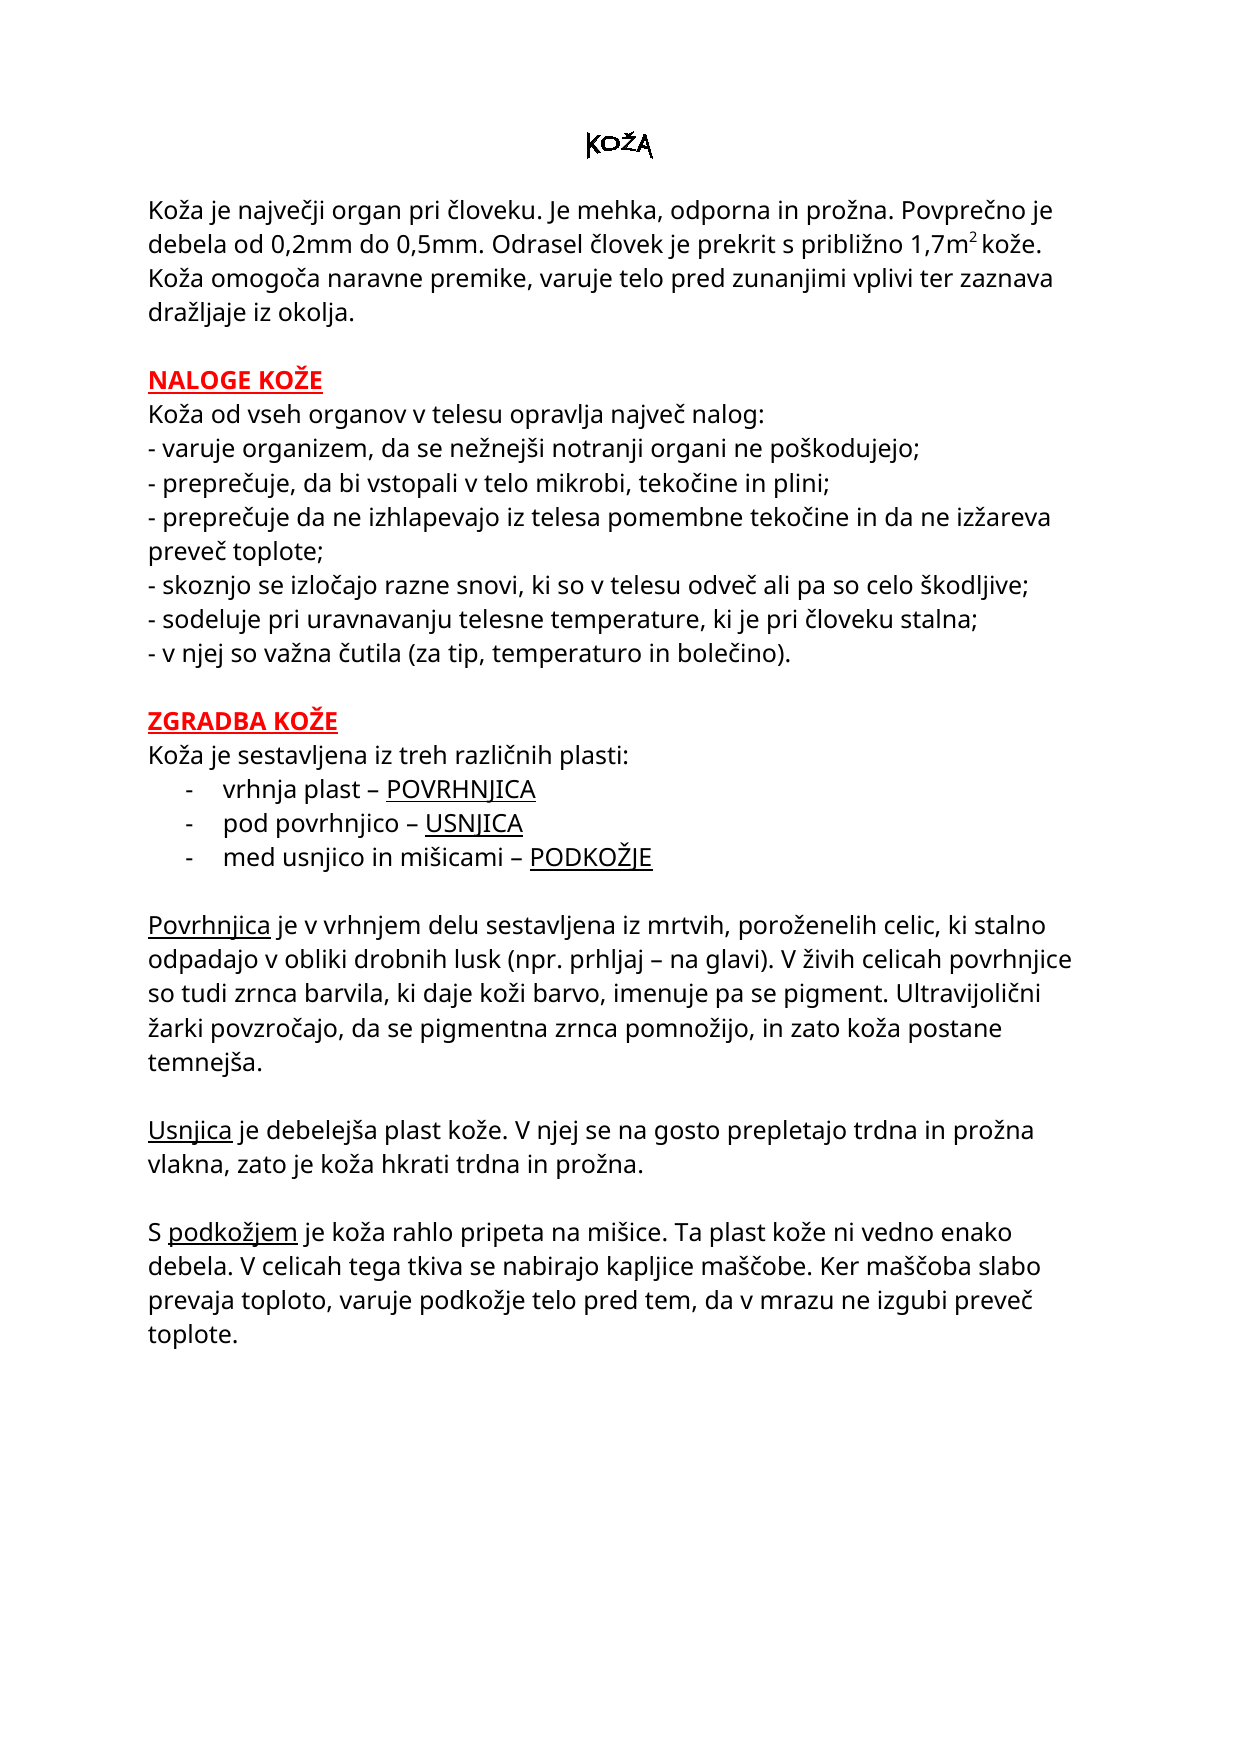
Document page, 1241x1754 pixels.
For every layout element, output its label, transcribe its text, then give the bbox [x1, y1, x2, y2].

list pod povrhnjico – USNJICA [185, 806, 1093, 840]
text - preprečuje da ne izhlapevajo iz telesa pomembne tekočine in da ne izžareva preveč toplote; [148, 499, 1093, 567]
text S podkožjem je koža rahlo pripeta na mišice. Ta plast kože ni vedno enako debela. V celicah tega tkiva se nabirajo kapljice maščobe. Ker maščoba slabo prevaja toploto, varuje podkožje telo pred tem, da v mrazu ne izgubi preveč toplote. [148, 1214, 1093, 1351]
list vrhnja plast – POVRHNJICA [185, 772, 1093, 806]
list med usnjico in mišicami – PODKOŽJE [185, 840, 1093, 874]
text - sodeluje pri uravnavanju telesne temperature, ki je pri človeku stalna; [148, 601, 1093, 636]
text NALOGE KOŽE [148, 363, 1093, 397]
text - varuje organizem, da se nežnejši notranji organi ne poškodujejo; [148, 431, 1093, 465]
text - skoznjo se izločajo razne snovi, ki so v telesu odveč ali pa so celo škodljive; [148, 567, 1093, 601]
text Koža od vseh organov v telesu opravlja največ nalog: [148, 397, 1093, 431]
text Koža je največji organ pri človeku. Je mehka, odporna in prožna. Povprečno je debela od 0,2mm do 0,5mm. Odrasel človek je prekrit s približno 1,7m2 kože. Koža omogoča naravne premike, varuje telo pred zunanjimi vplivi ter zaznava dražljaje iz okolja. [148, 193, 1093, 329]
text Usnjica je debelejša plast kože. V njej se na gosto prepletajo trdna in prožna vlakna, zato je koža hkrati trdna in prožna. [148, 1112, 1093, 1181]
text - v njej so važna čutila (za tip, temperaturo in bolečino). [148, 636, 1093, 669]
text Povrhnjica je v vrhnjem delu sestavljena iz mrtvih, poroženelih celic, ki stalno odpadajo v obliki drobnih lusk (npr. prhljaj – na glavi). V živih celicah povrhnjice so tudi zrnca barvila, ki daje koži barvo, imenuje pa se pigment. Ultravijolični žarki povzročajo, da se pigmentna zrnca pomnožijo, in zato koža postane temnejša. [148, 908, 1093, 1078]
text Koža je sestavljena iz treh različnih plasti: [148, 738, 1093, 772]
text ZGRADBA KOŽE [148, 704, 1093, 738]
text - preprečuje, da bi vstopali v telo mikrobi, tekočine in plini; [148, 465, 1093, 499]
